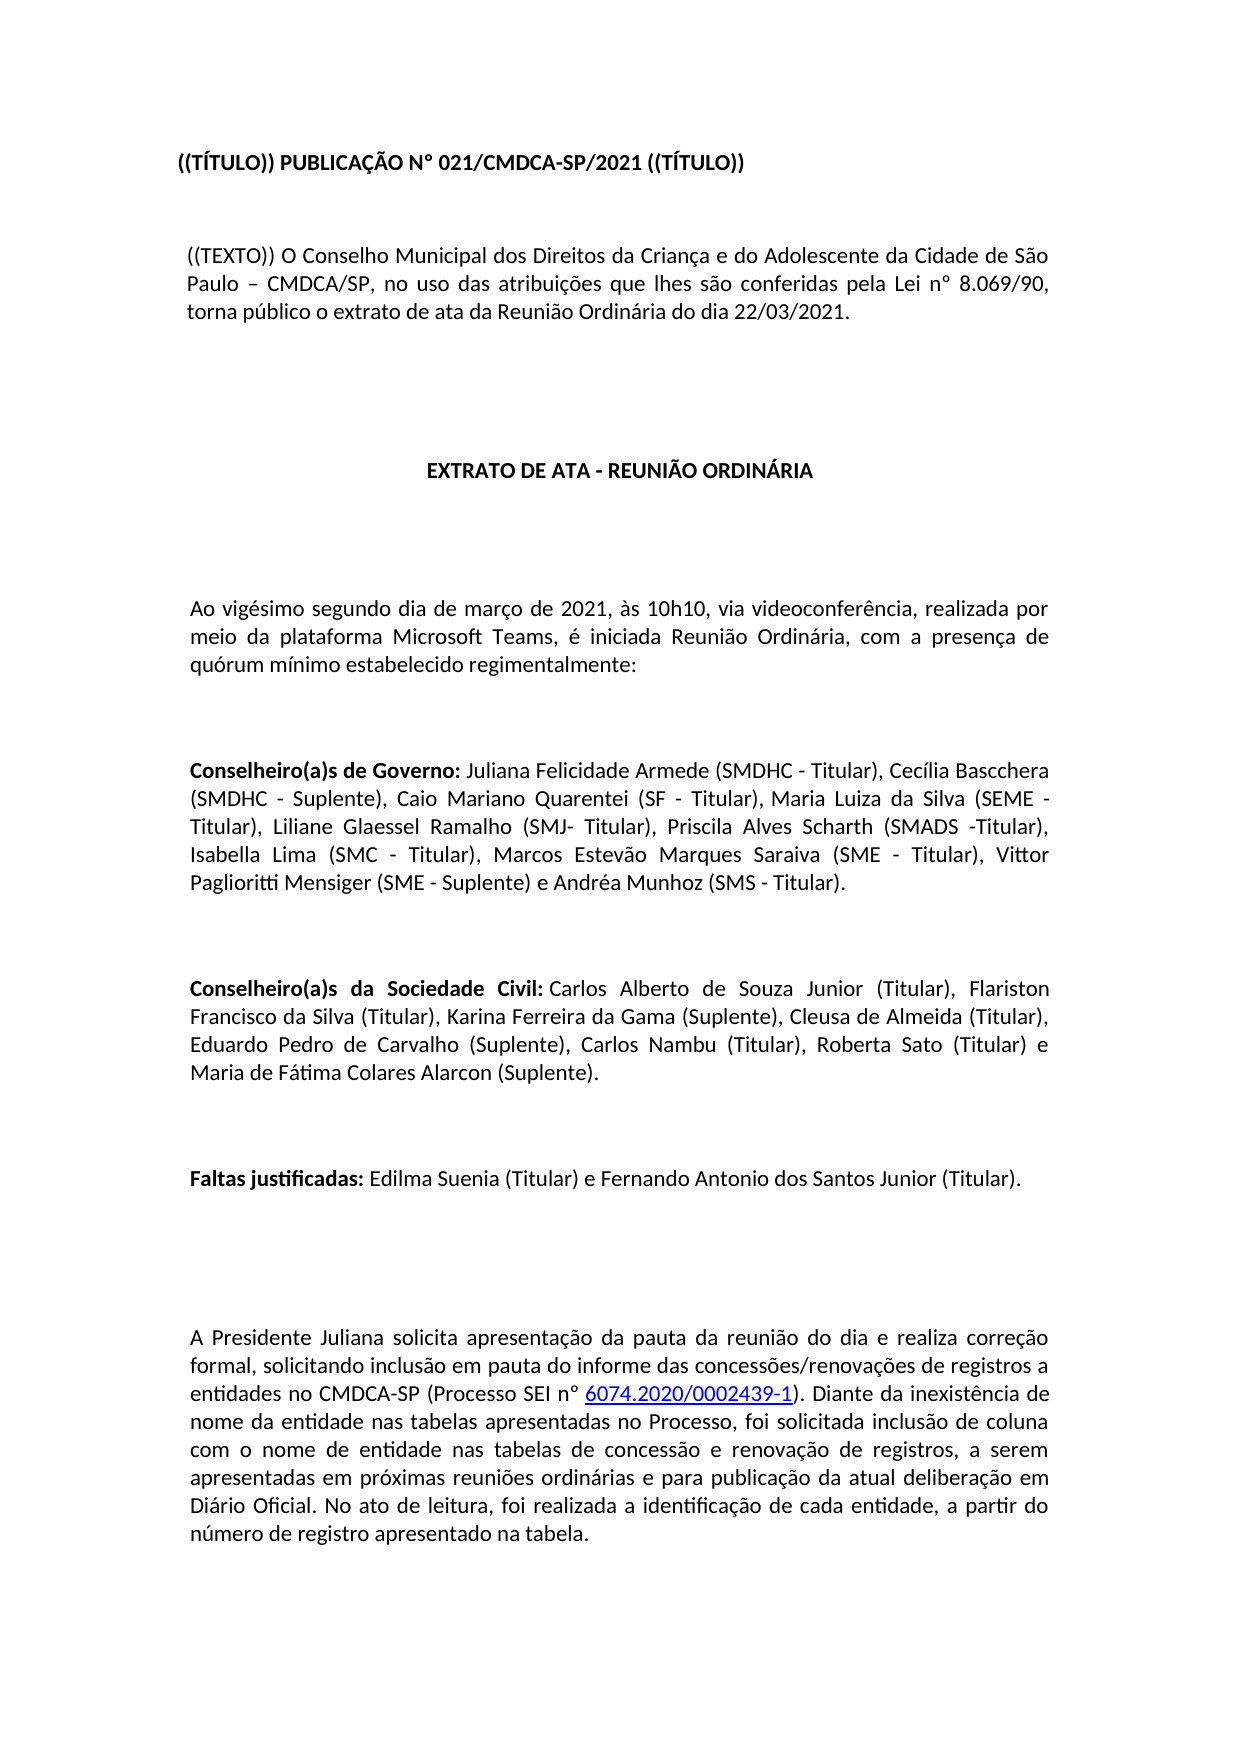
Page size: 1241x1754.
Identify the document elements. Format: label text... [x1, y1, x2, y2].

text ((TEXTO)) O Conselho Municipal dos Direitos da Criança e do Adolescente da Cidade de São Paulo – CMDCA/SP, no uso das atribuições que lhes são conferidas pela Lei nº 8.069/90, torna público o extrato de ata da Reunião Ordinária do dia 22/03/2021. [187, 241, 1051, 325]
text Conselheiro(a)s de Governo: Juliana Felicidade Armede (SMDHC - Titular), Cecília Bascchera (SMDHC - Suplente), Caio Mariano Quarentei (SF - Titular), Maria Luiza da Silva (SEME - Titular), Liliane Glaessel Ramalho (SMJ- Titular), Priscila Alves Scharth (SMADS -Titular), Isabella Lima (SMC - Titular), Marcos Estevão Marques Saraiva (SME - Titular), Vittor Paglioritti Mensiger (SME - Suplente) e Andréa Munhoz (SMS - Titular). [190, 756, 1051, 896]
text Faltas justificadas: Edilma Suenia (Titular) e Fernando Antonio dos Santos Junior (Titular). [190, 1164, 1051, 1192]
text Conselheiro(a)s da Sociedade Civil: Carlos Alberto de Souza Junior (Titular), Flariston Francisco da Silva (Titular), Karina Ferreira da Gama (Suplente), Cleusa de Almeida (Titular), Eduardo Pedro de Carvalho (Suplente), Carlos Nambu (Titular), Roberta Sato (Titular) e Maria de Fátima Colares Alarcon (Suplente). [190, 974, 1051, 1086]
text Ao vigésimo segundo dia de março de 2021, às 10h10, via videoconferência, realizada por meio da plataforma Microsoft Teams, é iniciada Reunião Ordinária, com a presença de quórum mínimo estabelecido regimentalmente: [190, 594, 1051, 678]
text A Presidente Juliana solicita apresentação da pauta da reunião do dia e realiza correção formal, solicitando inclusão em pauta do informe das concessões/renovações de registros a entidades no CMDCA-SP (Processo SEI nº 6074.2020/0002439-1). Diante da inexistência de nome da entidade nas tabelas apresentadas no Processo, foi solicitada inclusão de coluna com o nome de entidade nas tabelas de concessão e renovação de registros, a serem apresentadas em próximas reuniões ordinárias e para publicação da atual deliberação em Diário Oficial. No ato de leitura, foi realizada a identificação de cada entidade, a partir do número de registro apresentado na tabela. [190, 1323, 1051, 1547]
text ((TÍTULO)) PUBLICAÇÃO Nº 021/CMDCA-SP/2021 ((TÍTULO)) [177, 148, 1063, 176]
text EXTRATO DE ATA - REUNIÃO ORDINÁRIA [190, 456, 1051, 484]
